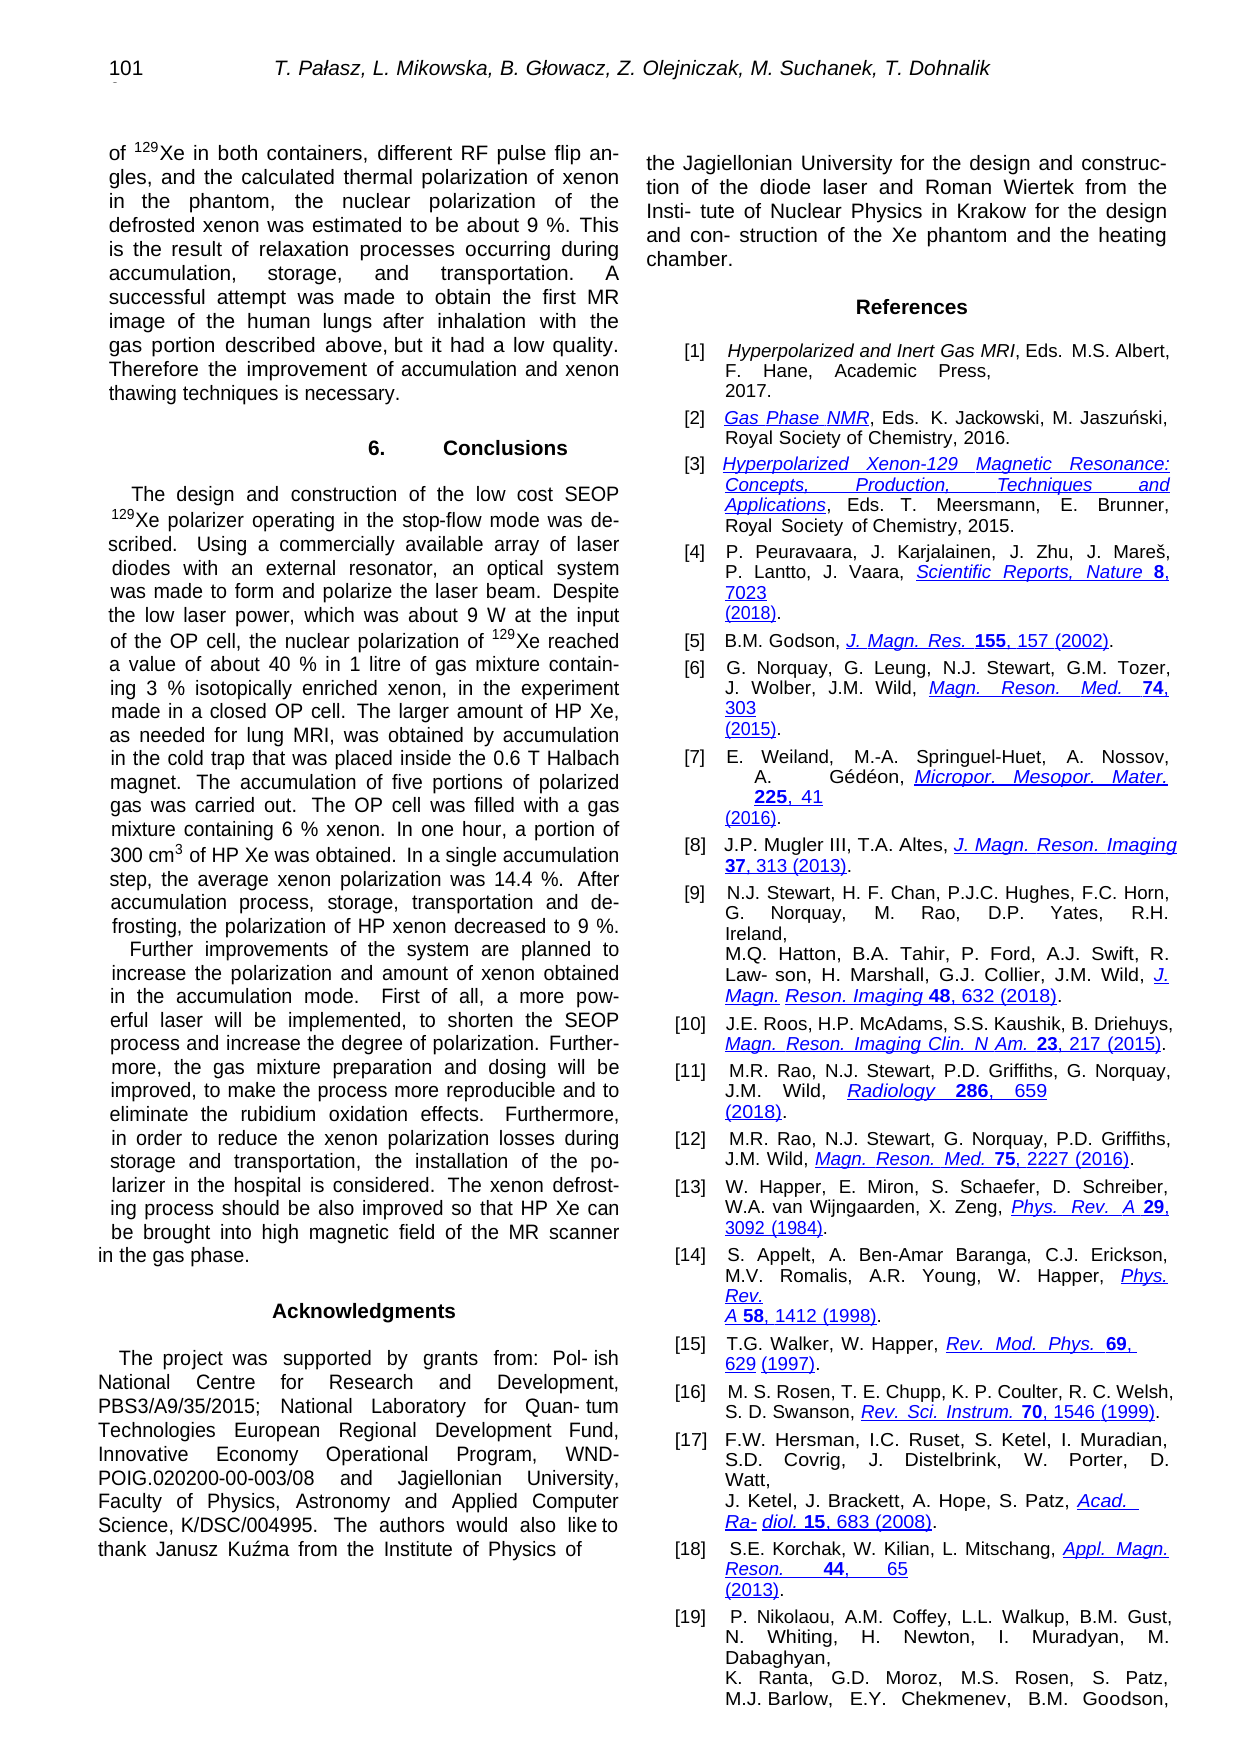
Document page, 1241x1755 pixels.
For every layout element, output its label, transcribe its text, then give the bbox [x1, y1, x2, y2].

text [1] Hyperpolarized and Inert Gas MRI, Eds. M.S. Albert, [684, 339, 1182, 361]
text [8] J.P. Mugler III, T.A. Altes, J. Magn. Reson. Imaging [684, 834, 1182, 856]
text [10] J.E. Roos, H.P. McAdams, S.S. Kaushik, B. Driehuys, [674, 1012, 1182, 1034]
text in the gas phase. [98, 1243, 261, 1267]
text [19] P. Nikolaou, A.M. Coffey, L.L. Walkup, B.M. Gust, [674, 1606, 1182, 1628]
text M.Q. Hatton, B.A. Tahir, P. Ford, A.J. Swift, R. Law- son, H. Marshall, G.J. Collier, J.M. Wild, J. Magn. Reson. Imaging 48, 632 (2018). [725, 944, 1169, 1007]
text 37, 313 (2013). [725, 856, 852, 876]
text K. Ranta, G.D. Moroz, M.S. Rosen, S. Patz, [725, 1668, 1169, 1689]
text S.D. Covrig, J. Distelbrink, W. Porter, D. Watt, [725, 1450, 1169, 1491]
subtitle References [646, 295, 1177, 319]
text [15] T.G. Walker, W. Happer, Rev. Mod. Phys. 69, 629 (1997). [674, 1334, 1169, 1375]
list Gédéon, Micropor. Mesopor. Mater. 225, 41 [754, 767, 1169, 808]
text [2] Gas Phase NMR, Eds. K. Jackowski, M. Jaszuński, Royal Society of Chemistry, 2016. [684, 408, 1169, 449]
text [3] Hyperpolarized Xenon-129 Magnetic Resonance: Concepts, Production, Techniques and Applications, Eds. T. Meersmann, E. Brunner, Royal Society of Chemistry, 2015. [684, 454, 1169, 536]
text [16] M. S. Rosen, T. E. Chupp, K. P. Coulter, R. C. Welsh, [674, 1381, 1182, 1402]
text J.M. Wild, Magn. Reson. Med. 75, 2227 (2016). [725, 1149, 1135, 1170]
text J. Wolber, J.M. Wild, Magn. Reson. Med. 74, 303 [725, 678, 1169, 719]
text J.M. Wild, Radiology 286, 659 (2018). [725, 1082, 1047, 1122]
text of 129Xe in both containers, different RF pulse flip an- gles, and the calculated thermal polarization of xenon in the phantom, the nuclear polarization of the defrosted xenon was estimated to be about 9 %. This is the result of relaxation processes occurring during accumulation, storage, and transportation. A successful attempt was made to obtain the first MR image of the human lungs after inhalation with the gas portion described above, but it had a low quality. Therefore the improvement of accumulation and xenon thawing techniques is necessary. [108, 141, 619, 405]
text [13] W. Happer, E. Miron, S. Schaefer, D. Schreiber, [674, 1176, 1182, 1197]
text [7] E. Weiland, M.-A. Springuel-Huet, A. Nossov, [684, 745, 1182, 767]
text M.V. Romalis, A.R. Young, W. Happer, Phys. Rev. [725, 1266, 1169, 1306]
text A 58, 1412 (1998). [725, 1306, 883, 1327]
text P. Lantto, J. Vaara, Scientific Reports, Nature 8, 7023 [725, 562, 1169, 603]
text (2018). [725, 603, 783, 624]
text [4] P. Peuravaara, J. Karjalainen, J. Zhu, J. Mareš, [684, 541, 1182, 562]
text the Jagiellonian University for the design and construc- tion of the diode laser and Roman Wiertek from the Insti- tute of Nuclear Physics in Krakow for the design and con- struction of the Xe phantom and the heating chamber. [646, 151, 1167, 271]
text F. Hane, Academic Press, 2017. [725, 361, 991, 402]
text [6] G. Norquay, G. Leung, N.J. Stewart, G.M. Tozer, [684, 657, 1182, 678]
text (2013). [725, 1578, 908, 1600]
text Reson. 44, 65 [725, 1559, 908, 1577]
text (2016). [725, 808, 783, 828]
text J. Ketel, J. Brackett, A. Hope, S. Patz, Acad. Ra- diol. 15, 683 (2008). [725, 1491, 1169, 1532]
text G. Norquay, M. Rao, D.P. Yates, R.H. Ireland, [725, 903, 1169, 944]
text [14] S. Appelt, A. Ben-Amar Baranga, C.J. Erickson, [674, 1244, 1182, 1266]
text [12] M.R. Rao, N.J. Stewart, G. Norquay, P.D. Griffiths, [674, 1128, 1182, 1149]
text [9] N.J. Stewart, H. F. Chan, P.J.C. Hughes, F.C. Horn, [684, 882, 1182, 903]
text 3092 (1984). [725, 1218, 828, 1238]
subtitle Acknowledgments [108, 1299, 619, 1323]
text M.J. Barlow, E.Y. Chekmenev, B.M. Goodson, [725, 1689, 1169, 1710]
text (2015). [725, 719, 783, 739]
text [17] F.W. Hersman, I.C. Ruset, S. Ketel, I. Muradian, [674, 1428, 1182, 1450]
text [18] S.E. Korchak, W. Kilian, L. Mitschang, Appl. Magn. [674, 1538, 1182, 1559]
text S. D. Swanson, Rev. Sci. Instrum. 70, 1546 (1999). [725, 1402, 1161, 1423]
text W.A. van Wijngaarden, X. Zeng, Phys. Rev. A 29, [725, 1197, 1169, 1218]
text N. Whiting, H. Newton, I. Muradyan, M. Dabaghyan, [725, 1628, 1169, 1668]
text The project was supported by grants from: Pol- ish National Centre for Research and Development, PBS3/A9/35/2015; National Laboratory for Quan- tum Technologies European Regional Development Fund, Innovative Economy Operational Program, WND- POIG.020200-00-003/08 and Jagiellonian University, Faculty of Physics, Astronomy and Applied Computer Science, K/DSC/004995. The authors would also like to thank Janusz Kuźma from the Institute of Physics of [98, 1346, 619, 1562]
text [11] M.R. Rao, N.J. Stewart, P.D. Griffiths, G. Norquay, [674, 1060, 1182, 1082]
text The design and construction of the low cost SEOP 129Xe polarizer operating in the stop-flow mode was de- scribed. Using a commercially available array of laser diodes with an external resonator, an optical system was made to form and polarize the laser beam. Despite the low laser power, which was about 9 W at the input of the OP cell, the nuclear polarization of 129Xe reached a value of about 40 % in 1 litre of gas mixture contain- ing 3 % isotopically enriched xenon, in the experiment made in a closed OP cell. The larger amount of HP Xe, as needed for lung MRI, was obtained by accumulation in the cold trap that was placed inside the 0.6 T Halbach magnet. The accumulation of five portions of polarized gas was carried out. The OP cell was filled with a gas mixture containing 6 % xenon. In one hour, a portion of 300 cm3 of HP Xe was obtained. In a single accumulation step, the average xenon polarization was 14.4 %. After accumulation process, storage, transportation and de- frosting, the polarization of HP xenon decreased to 9 %. Further improvements of the system are planned to increase the polarization and amount of xenon obtained in the accumulation mode. First of all, a more pow- erful laser will be implemented, to shorten the SEOP process and increase the degree of polarization. Further- more, the gas mixture preparation and dosing will be improved, to make the process more reproducible and to eliminate the rubidium oxidation effects. Furthermore, in order to reduce the xenon polarization losses during storage and transportation, the installation of the po- larizer in the hospital is considered. The xenon defrost- ing process should be also improved so that HP Xe can be brought into high magnetic field of the MR scanner [98, 483, 619, 1243]
text Magn. Reson. Imaging Clin. N Am. 23, 217 (2015). [725, 1034, 1168, 1054]
list Conclusions [317, 436, 619, 460]
text [5] B.M. Godson, J. Magn. Res. 155, 157 (2002). [684, 630, 1182, 651]
